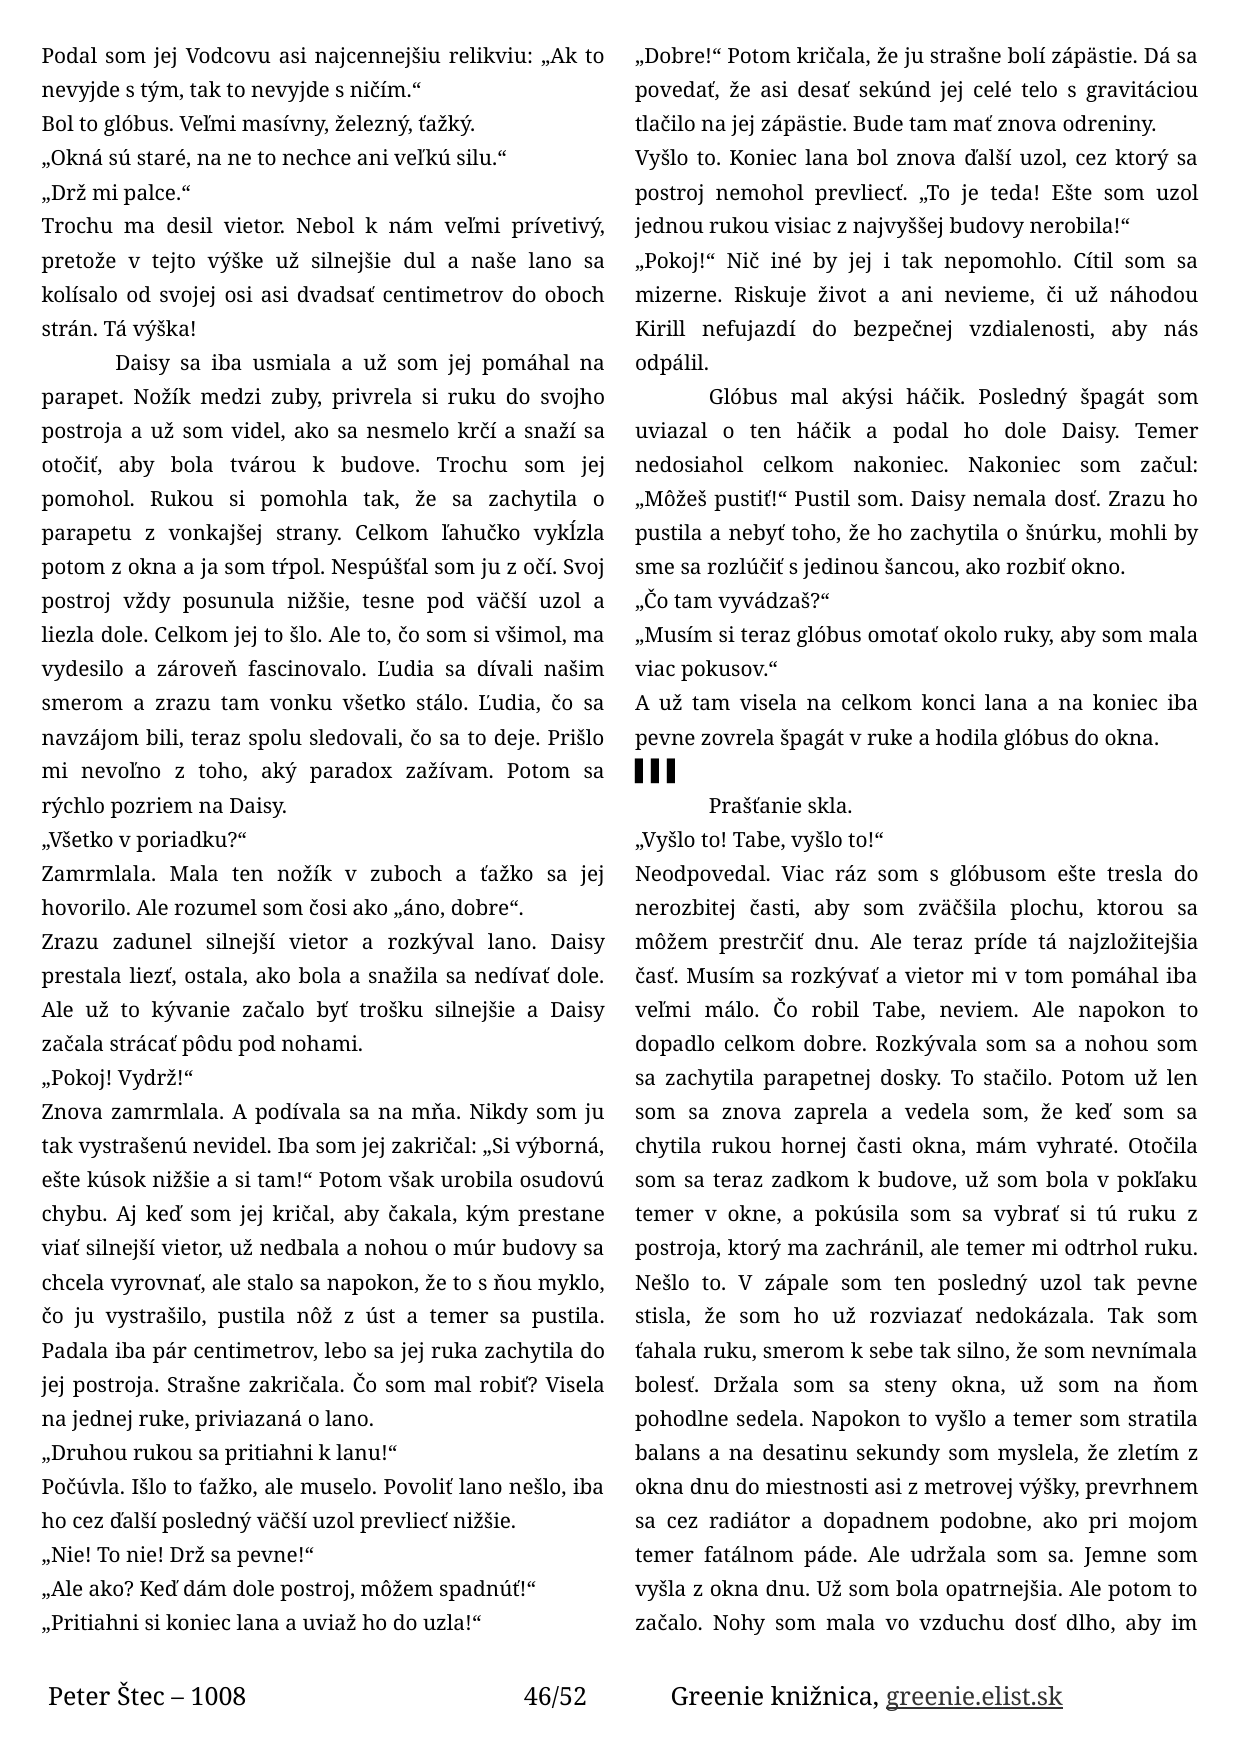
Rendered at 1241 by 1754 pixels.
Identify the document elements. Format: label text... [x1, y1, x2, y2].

text „Drž mi palce.“ [41, 178, 605, 206]
text Glóbus mal akýsi háčik. Posledný špagát som uviazal o ten háčik a podal ho dole Daisy. Temer nedosiahol celkom nakoniec. Nakoniec som začul: „Môžeš pustiť!“ Pustil som. Daisy nemala dosť. Zrazu ho pustila a nebyť toho, že ho zachytila o šnúrku, mohli by sme sa rozlúčiť s jedinou šancou, ako rozbiť okno. [635, 382, 1199, 581]
text „Vyšlo to! Tabe, vyšlo to!“ [635, 825, 1199, 853]
text „Všetko v poriadku?“ [41, 825, 605, 853]
text „Pokoj!“ Nič iné by jej i tak nepomohlo. Cítil som sa mizerne. Riskuje život a ani nevieme, či už náhodou Kirill nefujazdí do bezpečnej vzdialenosti, aby nás odpálil. [635, 246, 1199, 376]
text Vyšlo to. Koniec lana bol znova ďalší uzol, cez ktorý sa postroj nemohol prevliecť. „To je teda! Ešte som uzol jednou rukou visiac z najvyššej budovy nerobila!“ [635, 143, 1199, 240]
text „Okná sú staré, na ne to nechce ani veľkú silu.“ [41, 143, 605, 172]
text „Pritiahni si koniec lana a uviaž ho do uzla!“ [41, 1608, 605, 1637]
text „Ale ako? Keď dám dole postroj, môžem spadnúť!“ [41, 1574, 605, 1603]
text Neodpovedal. Viac ráz som s glóbusom ešte tresla do nerozbitej časti, aby som zväčšila plochu, ktorou sa môžem prestrčiť dnu. Ale teraz príde tá najzložitejšia časť. Musím sa rozkývať a vietor mi v tom pomáhal iba veľmi málo. Čo robil Tabe, neviem. Ale napokon to dopadlo celkom dobre. Rozkývala som sa a nohou som sa zachytila parapetnej dosky. To stačilo. Potom už len som sa znova zaprela a vedela som, že keď som sa chytila rukou hornej časti okna, mám vyhraté. Otočila som sa teraz zadkom k budove, už som bola v pokľaku temer v okne, a pokúsila som sa vybrať si tú ruku z postroja, ktorý ma zachránil, ale temer mi odtrhol ruku. Nešlo to. V zápale som ten posledný uzol tak pevne stisla, že som ho už rozviazať nedokázala. Tak som ťahala ruku, smerom k sebe tak silno, že som nevnímala bolesť. Držala som sa steny okna, už som na ňom pohodlne sedela. Napokon to vyšlo a temer som stratila balans a na desatinu sekundy som myslela, že zletím z okna dnu do miestnosti asi z metrovej výšky, prevrhnem sa cez radiátor a dopadnem podobne, ako pri mojom temer fatálnom páde. Ale udržala som sa. Jemne som vyšla z okna dnu. Už som bola opatrnejšia. Ale potom to začalo. Nohy som mala vo vzduchu dosť dlho, aby im [635, 859, 1199, 1637]
text Zrazu zadunel silnejší vietor a rozkýval lano. Daisy prestala liezť, ostala, ako bola a snažila sa nedívať dole. Ale už to kývanie začalo byť trošku silnejšie a Daisy začala strácať pôdu pod nohami. [41, 927, 605, 1058]
text „Musím si teraz glóbus omotať okolo ruky, aby som mala viac pokusov.“ [635, 620, 1199, 683]
text Bol to glóbus. Veľmi masívny, železný, ťažký. [41, 109, 605, 138]
text Daisy sa iba usmiala a už som jej pomáhal na parapet. Nožík medzi zuby, privrela si ruku do svojho postroja a už som videl, ako sa nesmelo krčí a snaží sa otočiť, aby bola tvárou k budove. Trochu som jej pomohol. Rukou si pomohla tak, že sa zachytila o parapetu z vonkajšej strany. Celkom ľahučko vykĺzla potom z okna a ja som tŕpol. Nespúšťal som ju z očí. Svoj postroj vždy posunula nižšie, tesne pod väčší uzol a liezla dole. Celkom jej to šlo. Ale to, čo som si všimol, ma vydesilo a zároveň fascinovalo. Ľudia sa dívali našim smerom a zrazu tam vonku všetko stálo. Ľudia, čo sa navzájom bili, teraz spolu sledovali, čo sa to deje. Prišlo mi nevoľno z toho, aký paradox zažívam. Potom sa rýchlo pozriem na Daisy. [41, 348, 605, 819]
text Znova zamrmlala. A podívala sa na mňa. Nikdy som ju tak vystrašenú nevidel. Iba som jej zakričal: „Si výborná, ešte kúsok nižšie a si tam!“ Potom však urobila osudovú chybu. Aj keď som jej kričal, aby čakala, kým prestane viať silnejší vietor, už nedbala a nohou o múr budovy sa chcela vyrovnať, ale stalo sa napokon, že to s ňou myklo, čo ju vystrašilo, pustila nôž z úst a temer sa pustila. Padala iba pár centimetrov, lebo sa jej ruka zachytila do jej postroja. Strašne zakričala. Čo som mal robiť? Visela na jednej ruke, priviazaná o lano. [41, 1097, 605, 1432]
text Trochu ma desil vietor. Nebol k nám veľmi prívetivý, pretože v tejto výške už silnejšie dul a naše lano sa kolísalo od svojej osi asi dvadsať centimetrov do oboch strán. Tá výška! [41, 212, 605, 342]
text Počúvla. Išlo to ťažko, ale muselo. Povoliť lano nešlo, iba ho cez ďalší posledný väčší uzol prevliecť nižšie. [41, 1472, 605, 1534]
text „Čo tam vyvádzaš?“ [635, 586, 1199, 615]
text ▌▌▌ [635, 757, 1199, 785]
text „Nie! To nie! Drž sa pevne!“ [41, 1540, 605, 1568]
text „Druhou rukou sa pritiahni k lanu!“ [41, 1438, 605, 1466]
text „Pokoj! Vydrž!“ [41, 1063, 605, 1092]
text „Dobre!“ Potom kričala, že ju strašne bolí zápästie. Dá sa povedať, že asi desať sekúnd jej celé telo s gravitáciou tlačilo na jej zápästie. Bude tam mať znova odreniny. [635, 41, 1199, 138]
text Prašťanie skla. [635, 791, 1199, 819]
text A už tam visela na celkom konci lana a na koniec iba pevne zovrela špagát v ruke a hodila glóbus do okna. [635, 688, 1199, 751]
text Zamrmlala. Mala ten nožík v zuboch a ťažko sa jej hovorilo. Ale rozumel som čosi ako „áno, dobre“. [41, 859, 605, 921]
text Podal som jej Vodcovu asi najcennejšiu relikviu: „Ak to nevyjde s tým, tak to nevyjde s ničím.“ [41, 41, 605, 104]
